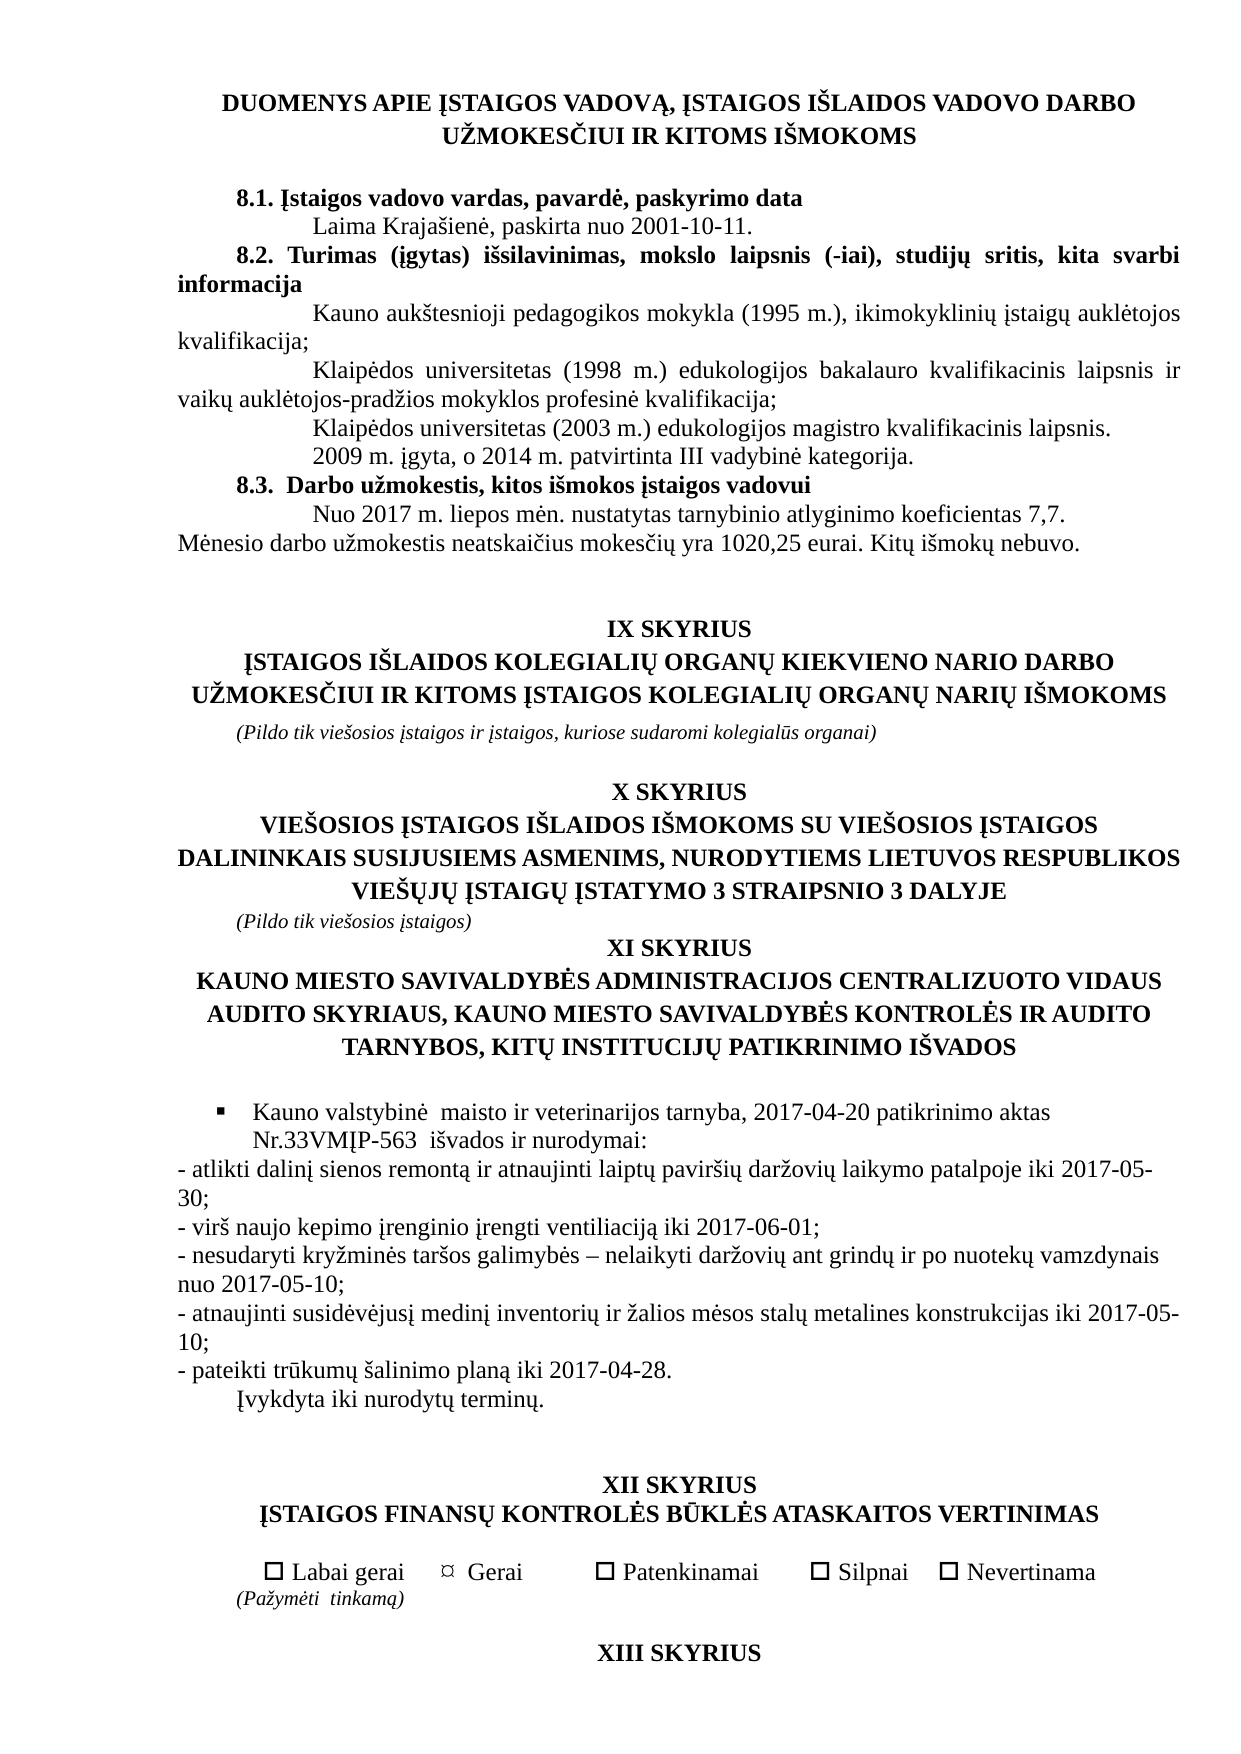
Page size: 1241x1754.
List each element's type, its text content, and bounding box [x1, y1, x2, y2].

text (Pildo tik viešosios įstaigos ir įstaigos, kuriose sudaromi kolegialūs organai) [177, 720, 1181, 744]
text ĮSTAIGOS IŠLAIDOS KOLEGIALIŲ ORGANŲ KIEKVIENO NARIO DARBO UŽMOKESČIUI IR KITOMS ĮSTAIGOS KOLEGIALIŲ ORGANŲ NARIŲ IŠMOKOMS [177, 647, 1181, 709]
text - atlikti dalinį sienos remontą ir atnaujinti laiptų paviršių daržovių laikymo patalpoje iki 2017-05-30; [177, 1154, 1181, 1212]
text Klaipėdos universitetas (1998 m.) edukologijos bakalauro kvalifikacinis laipsnis ir vaikų auklėtojos-pradžios mokyklos profesinė kvalifikacija; [177, 355, 1181, 413]
text Kauno aukštesnioji pedagogikos mokykla (1995 m.), ikimokyklinių įstaigų auklėtojos kvalifikacija; [177, 298, 1181, 355]
text 8.2. Turimas (įgytas) išsilavinimas, mokslo laipsnis (-iai), studijų sritis, kita svarbi informacija [177, 240, 1181, 298]
text - pateikti trūkumų šalinimo planą iki 2017-04-28. [177, 1356, 1181, 1384]
text 2009 m. įgyta, o 2014 m. patvirtinta III vadybinė kategorija. [177, 441, 1181, 470]
text Įvykdyta iki nurodytų terminų. [177, 1384, 1181, 1413]
text Mėnesio darbo užmokestis neatskaičius mokesčių yra 1020,25 eurai. Kitų išmokų nebuvo. [177, 528, 1181, 556]
text - nesudaryti kryžminės taršos galimybės – nelaikyti daržovių ant grindų ir po nuotekų vamzdynais nuo 2017-05-10; [177, 1241, 1181, 1298]
text (Pažymėti tinkamą) [177, 1586, 1181, 1610]
text ĮSTAIGOS FINANSŲ KONTROLĖS BŪKLĖS ATASKAITOS VERTINIMAS [177, 1499, 1181, 1528]
text  Labai gerai  Gerai  Patenkinamai  Silpnai  Nevertinama [177, 1557, 1181, 1586]
text - virš naujo kepimo įrenginio įrengti ventiliaciją iki 2017-06-01; [177, 1212, 1181, 1241]
text XIII SKYRIUS [177, 1638, 1181, 1667]
text Klaipėdos universitetas (2003 m.) edukologijos magistro kvalifikacinis laipsnis. [177, 413, 1181, 441]
text X SKYRIUS [177, 777, 1181, 806]
text 8.3. Darbo užmokestis, kitos išmokos įstaigos vadovui [177, 470, 1181, 499]
text - atnaujinti susidėvėjusį medinį inventorių ir žalios mėsos stalų metalines konstrukcijas iki 2017-05-10; [177, 1298, 1181, 1356]
text VIEŠOSIOS ĮSTAIGOS IŠLAIDOS IŠMOKOMS SU VIEŠOSIOS ĮSTAIGOS DALININKAIS SUSIJUSIEMS ASMENIMS, NURODYTIEMS LIETUVOS RESPUBLIKOS VIEŠŲJŲ ĮSTAIGŲ ĮSTATYMO 3 STRAIPSNIO 3 DALYJE [177, 810, 1181, 905]
text (Pildo tik viešosios įstaigos) [177, 909, 1181, 933]
text XI SKYRIUS [177, 933, 1181, 962]
text DUOMENYS APIE ĮSTAIGOS VADOVĄ, ĮSTAIGOS IŠLAIDOS VADOVO DARBO UŽMOKESČIUI IR KITOMS IŠMOKOMS [177, 88, 1181, 149]
text IX SKYRIUS [177, 614, 1181, 643]
text 8.1. Įstaigos vadovo vardas, pavardė, paskyrimo data [177, 183, 1181, 211]
list Kauno valstybinė maisto ir veterinarijos tarnyba, 2017-04-20 patikrinimo aktas Nr.33VMĮP-563 išvados ir nurodymai: [215, 1097, 1181, 1154]
text XII SKYRIUS [177, 1471, 1181, 1499]
text Laima Krajašienė, paskirta nuo 2001-10-11. [177, 211, 1181, 240]
text Nuo 2017 m. liepos mėn. nustatytas tarnybinio atlyginimo koeficientas 7,7. [177, 499, 1181, 528]
text KAUNO MIESTO SAVIVALDYBĖS ADMINISTRACIJOS CENTRALIZUOTO VIDAUS AUDITO SKYRIAUS, KAUNO MIESTO SAVIVALDYBĖS KONTROLĖS IR AUDITO TARNYBOS, KITŲ INSTITUCIJŲ PATIKRINIMO IŠVADOS [177, 966, 1181, 1061]
